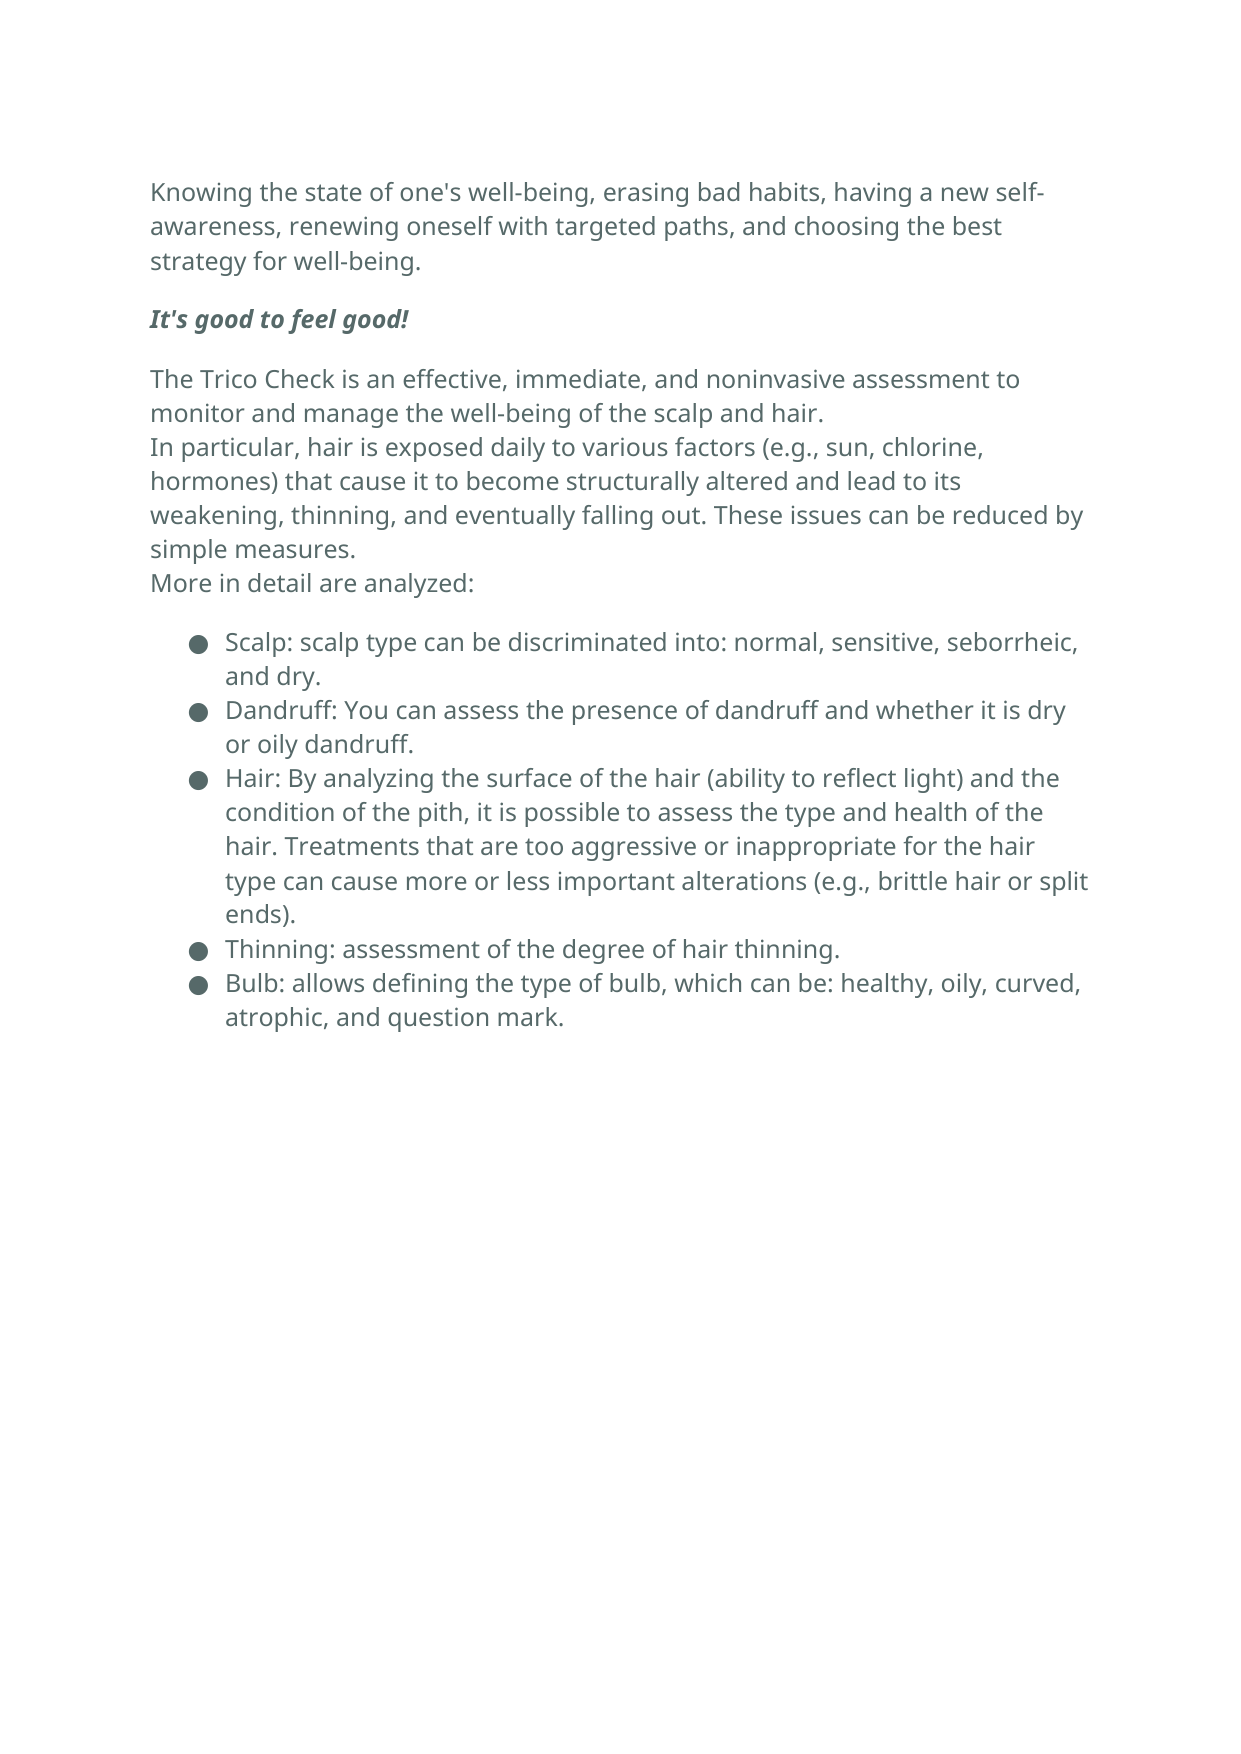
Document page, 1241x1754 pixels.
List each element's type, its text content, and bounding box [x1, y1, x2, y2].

list Bulb: allows defining the type of bulb, which can be: healthy, oily, curved, atrophic, and question mark. [187, 965, 1090, 1033]
list Dandruff: You can assess the presence of dandruff and whether it is dry or oily dandruff. [187, 693, 1090, 761]
list Thinning: assessment of the degree of hair thinning. [187, 931, 1090, 965]
list Hair: By analyzing the surface of the hair (ability to reflect light) and the condition of the pith, it is possible to assess the type and health of the hair. Treatments that are too aggressive or inappropriate for the hair type can cause more or less important alterations (e.g., brittle hair or split ends). [187, 761, 1090, 931]
text It's good to feel good! [150, 302, 1090, 336]
text Knowing the state of one's well-being, erasing bad habits, having a new self-awareness, renewing oneself with targeted paths, and choosing the best strategy for well-being. [150, 175, 1090, 277]
text The Trico Check is an effective, immediate, and noninvasive assessment to monitor and manage the well-being of the scalp and hair. In particular, hair is exposed daily to various factors (e.g., sun, chlorine, hormones) that cause it to become structurally altered and lead to its weakening, thinning, and eventually falling out. These issues can be reduced by simple measures. More in detail are analyzed: [150, 361, 1090, 600]
list Scalp: scalp type can be discriminated into: normal, sensitive, seborrheic, and dry. [187, 625, 1090, 693]
